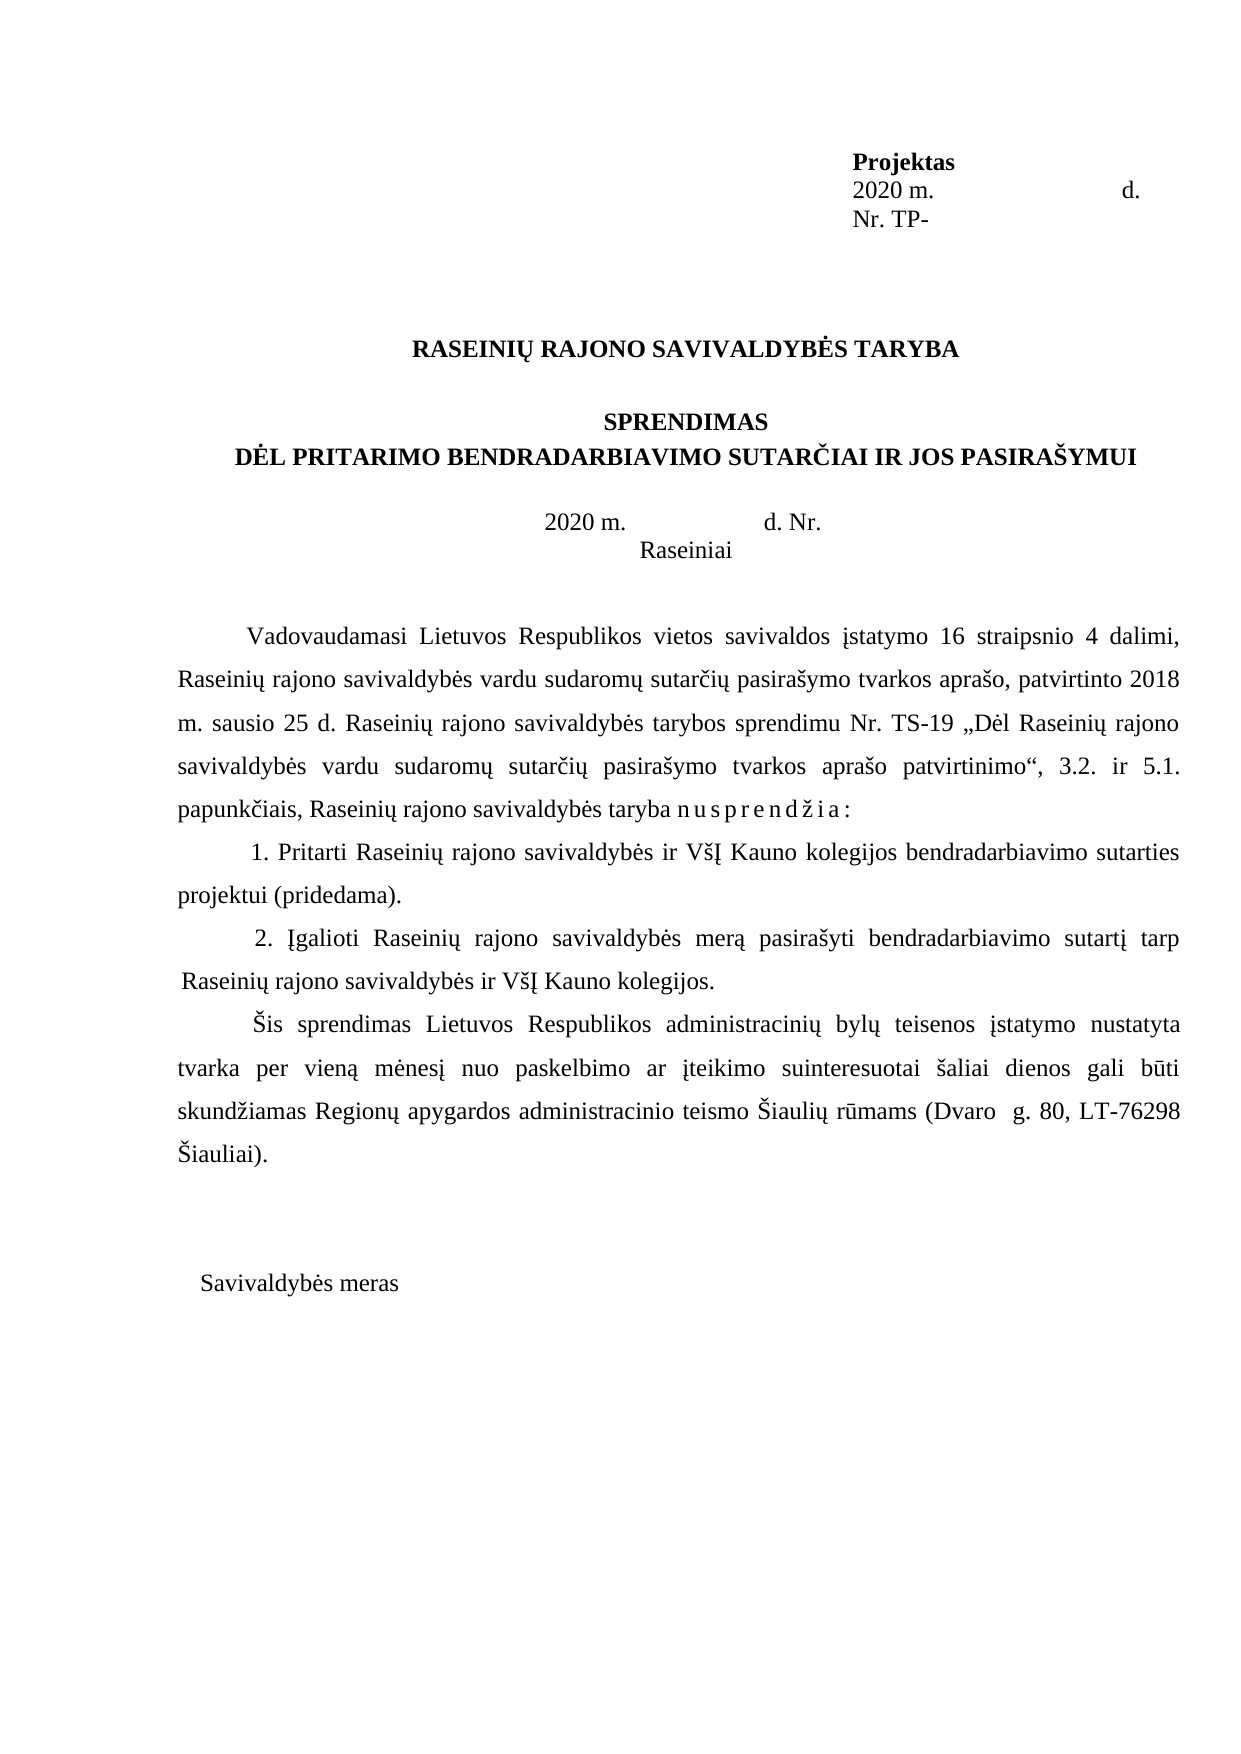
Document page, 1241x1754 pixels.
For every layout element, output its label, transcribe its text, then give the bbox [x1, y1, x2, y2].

table_cell DĖL PRITARIMO BENDRADARBIAVIMO SUTARČIAI IR JOS PASIRAŠYMUI [177, 443, 1194, 478]
text Šis sprendimas Lietuvos Respublikos administracinių bylų teisenos įstatymo nustatyta tvarka per vieną mėnesį nuo paskelbimo ar įteikimo suinteresuotai šaliai dienos gali būti skundžiamas Regionų apygardos administracinio teismo Šiaulių rūmams (Dvaro g. 80, LT-76298 Šiauliai). [177, 1009, 1181, 1168]
text Projektas [177, 147, 1181, 176]
table_header Savivaldybės meras [189, 1268, 572, 1304]
table_header [573, 1268, 823, 1304]
text Nr. TP- [177, 204, 1181, 233]
table_cell RASEINIŲ RAJONO SAVIVALDYBĖS TARYBA [177, 335, 1194, 407]
text Vadovaudamasi Lietuvos Respublikos vietos savivaldos įstatymo 16 straipsnio 4 dalimi, Raseinių rajono savivaldybės vardu sudaromų sutarčių pasirašymo tvarkos aprašo, patvirtinto 2018 m. sausio 25 d. Raseinių rajono savivaldybės tarybos sprendimu Nr. TS-19 „Dėl Raseinių rajono savivaldybės vardu sudaromų sutarčių pasirašymo tvarkos aprašo patvirtinimo“, 3.2. ir 5.1. papunkčiais, Raseinių rajono savivaldybės taryba nusprendžia: [177, 621, 1181, 823]
text 2. Įgalioti Raseinių rajono savivaldybės merą pasirašyti bendradarbiavimo sutartį tarp Raseinių rajono savivaldybės ir VšĮ Kauno kolegijos. [181, 923, 1181, 995]
table_header [177, 262, 1194, 334]
table_cell SPRENDIMAS [177, 407, 1194, 442]
table_cell 2020 m. d. Nr. Raseiniai [177, 478, 1194, 578]
text 1. Pritarti Raseinių rajono savivaldybės ir VšĮ Kauno kolegijos bendradarbiavimo sutarties projektui (pridedama). [177, 837, 1181, 909]
text 2020 m. d. [177, 176, 1181, 204]
table_header [824, 1268, 1192, 1304]
